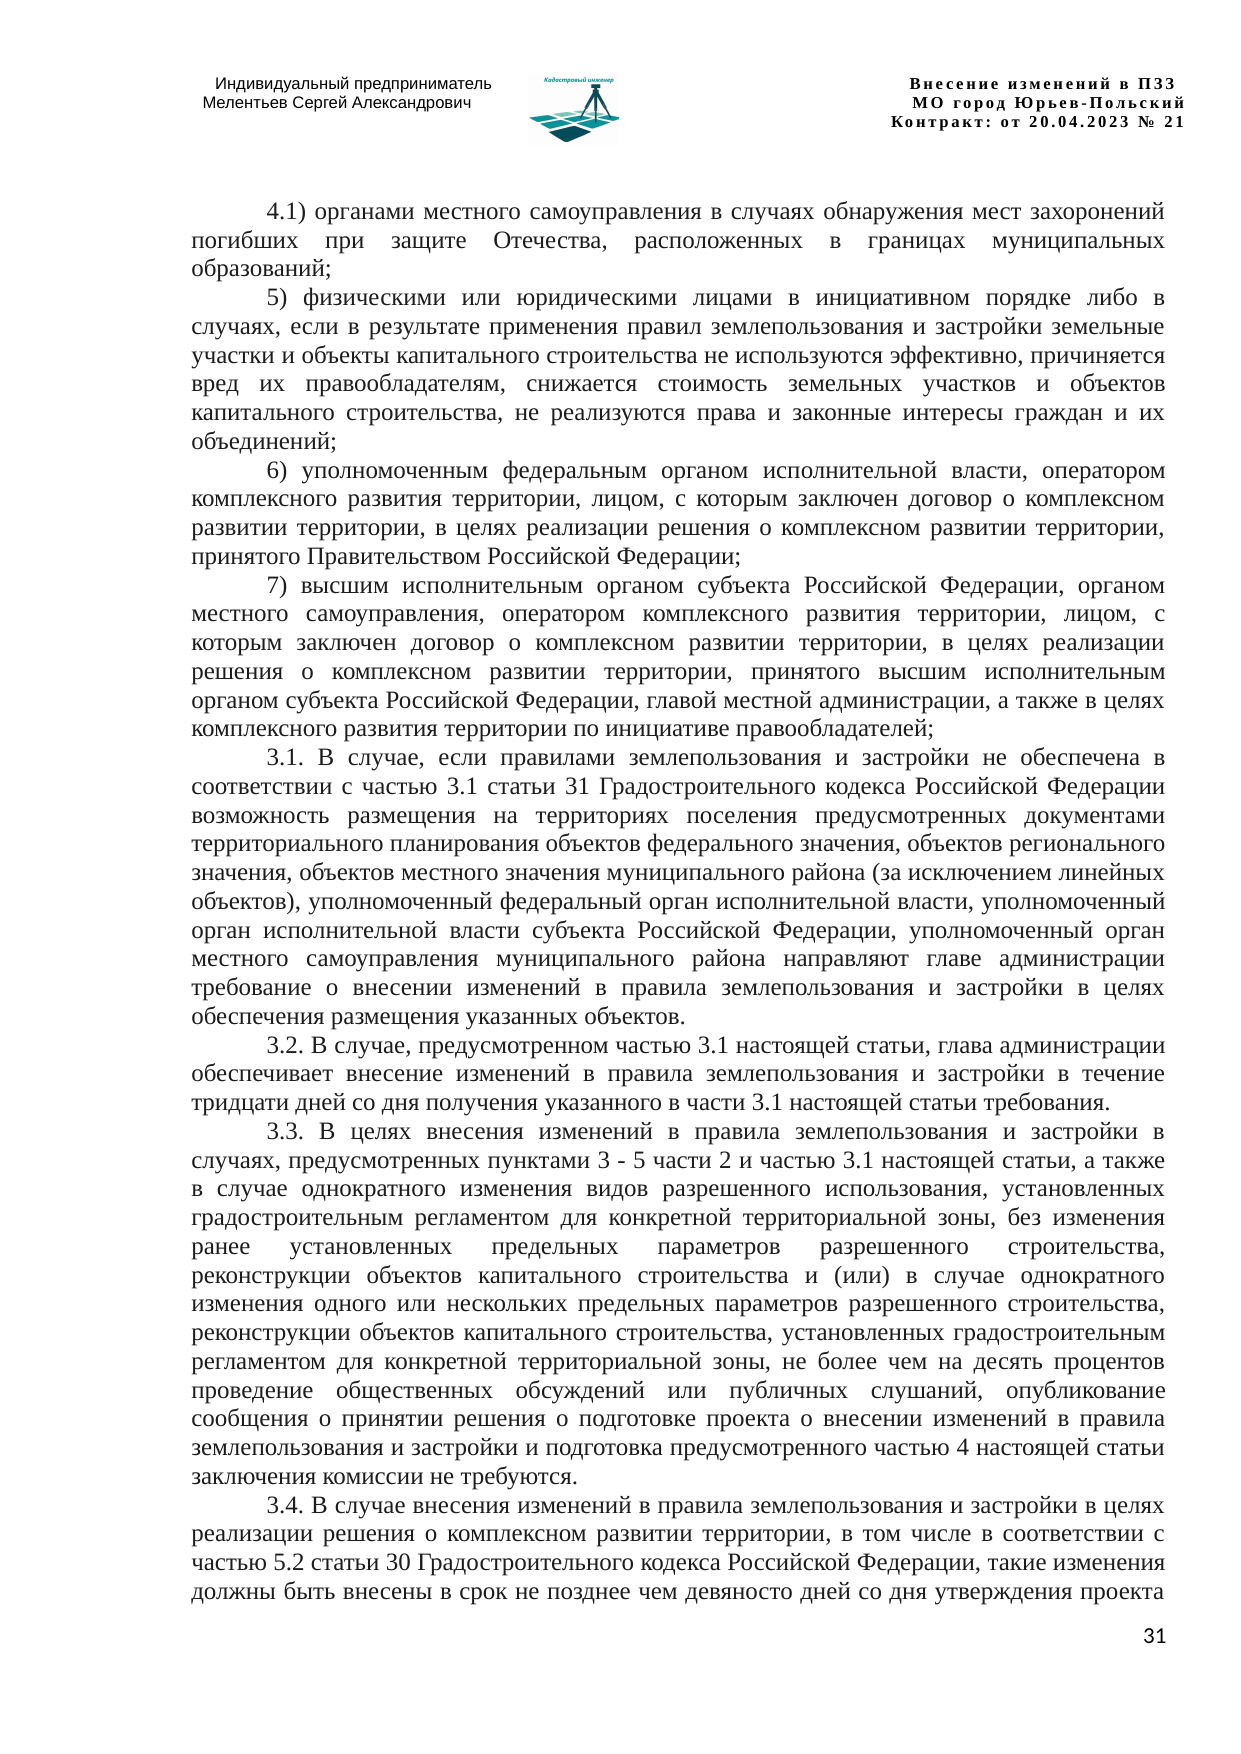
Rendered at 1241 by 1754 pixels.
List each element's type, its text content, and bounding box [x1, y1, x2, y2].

text 3.2. В случае, предусмотренном частью 3.1 настоящей статьи, глава администрации обеспечивает внесение изменений в правила землепользования и застройки в течение тридцати дней со дня получения указанного в части 3.1 настоящей статьи требования. [191, 1030, 1166, 1116]
text 4.1) органами местного самоуправления в случаях обнаружения мест захоронений погибших при защите Отечества, расположенных в границах муниципальных образований; [191, 196, 1166, 282]
text 3.3. В целях внесения изменений в правила землепользования и застройки в случаях, предусмотренных пунктами 3 - 5 части 2 и частью 3.1 настоящей статьи, а также в случае однократного изменения видов разрешенного использования, установленных градостроительным регламентом для конкретной территориальной зоны, без изменения ранее установленных предельных параметров разрешенного строительства, реконструкции объектов капитального строительства и (или) в случае однократного изменения одного или нескольких предельных параметров разрешенного строительства, реконструкции объектов капитального строительства, установленных градостроительным регламентом для конкретной территориальной зоны, не более чем на десять процентов проведение общественных обсуждений или публичных слушаний, опубликование сообщения о принятии решения о подготовке проекта о внесении изменений в правила землепользования и застройки и подготовка предусмотренного частью 4 настоящей статьи заключения комиссии не требуются. [191, 1116, 1166, 1490]
picture [527, 73, 620, 145]
text 5) физическими или юридическими лицами в инициативном порядке либо в случаях, если в результате применения правил землепользования и застройки земельные участки и объекты капитального строительства не используются эффективно, причиняется вред их правообладателям, снижается стоимость земельных участков и объектов капитального строительства, не реализуются права и законные интересы граждан и их объединений; [191, 282, 1166, 455]
text 3.4. В случае внесения изменений в правила землепользования и застройки в целях реализации решения о комплексном развитии территории, в том числе в соответствии с частью 5.2 статьи 30 Градостроительного кодекса Российской Федерации, такие изменения должны быть внесены в срок не позднее чем девяносто дней со дня утверждения проекта [191, 1490, 1166, 1605]
text 7) высшим исполнительным органом субъекта Российской Федерации, органом местного самоуправления, оператором комплексного развития территории, лицом, с которым заключен договор о комплексном развитии территории, в целях реализации решения о комплексном развитии территории, принятого высшим исполнительным органом субъекта Российской Федерации, главой местной администрации, а также в целях комплексного развития территории по инициативе правообладателей; [191, 570, 1166, 742]
text 3.1. В случае, если правилами землепользования и застройки не обеспечена в соответствии с частью 3.1 статьи 31 Градостроительного кодекса Российской Федерации возможность размещения на территориях поселения предусмотренных документами территориального планирования объектов федерального значения, объектов регионального значения, объектов местного значения муниципального района (за исключением линейных объектов), уполномоченный федеральный орган исполнительной власти, уполномоченный орган исполнительной власти субъекта Российской Федерации, уполномоченный орган местного самоуправления муниципального района направляют главе администрации требование о внесении изменений в правила землепользования и застройки в целях обеспечения размещения указанных объектов. [191, 742, 1166, 1030]
text 6) уполномоченным федеральным органом исполнительной власти, оператором комплексного развития территории, лицом, с которым заключен договор о комплексном развитии территории, в целях реализации решения о комплексном развитии территории, принятого Правительством Российской Федерации; [191, 455, 1166, 570]
